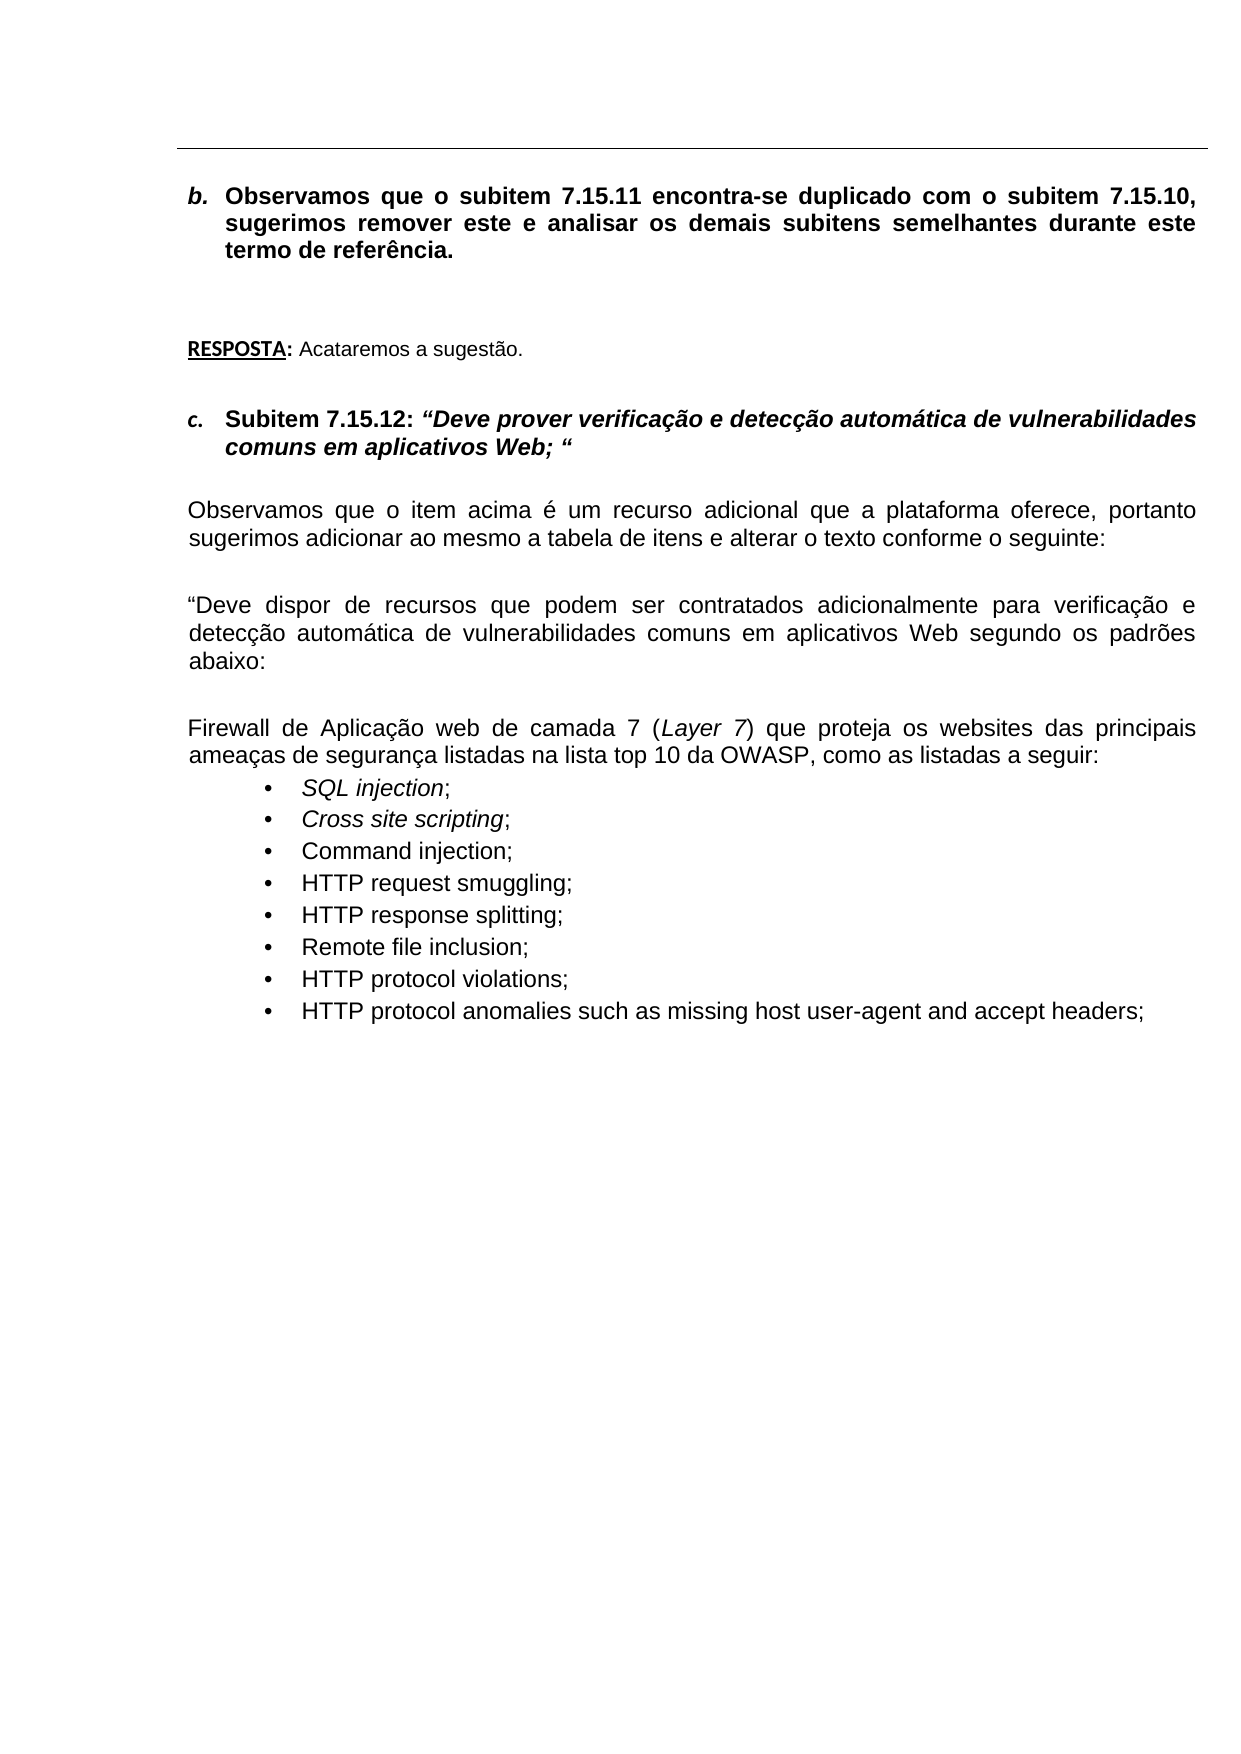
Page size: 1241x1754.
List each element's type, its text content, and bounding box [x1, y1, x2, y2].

list Remote file inclusion; [264, 933, 1197, 961]
text Observamos que o item acima é um recurso adicional que a plataforma oferece, portanto sugerimos adicionar ao mesmo a tabela de itens e alterar o texto conforme o seguinte: [187, 496, 1197, 552]
list HTTP protocol violations; [264, 965, 1197, 993]
list SQL injection; [264, 773, 1197, 801]
list Cross site scripting; [264, 805, 1197, 833]
list HTTP response splitting; [264, 901, 1197, 929]
text Firewall de Aplicação web de camada 7 (Layer 7) que proteja os websites das principais ameaças de segurança listadas na lista top 10 da OWASP, como as listadas a seguir: [187, 714, 1197, 769]
list Command injection; [264, 837, 1197, 864]
text RESPOSTA: Acataremos a sugestão. [187, 334, 1197, 362]
list Subitem 7.15.12: “Deve prover verificação e detecção automática de vulnerabilidades comuns em aplicativos Web; “ [187, 405, 1197, 461]
list Observamos que o subitem 7.15.11 encontra-se duplicado com o subitem 7.15.10, sugerimos remover este e analisar os demais subitens semelhantes durante este termo de referência. [187, 183, 1197, 264]
list HTTP request smuggling; [264, 869, 1197, 897]
list HTTP protocol anomalies such as missing host user-agent and accept headers; [264, 997, 1197, 1025]
text “Deve dispor de recursos que podem ser contratados adicionalmente para verificação e detecção automática de vulnerabilidades comuns em aplicativos Web segundo os padrões abaixo: [187, 591, 1197, 674]
